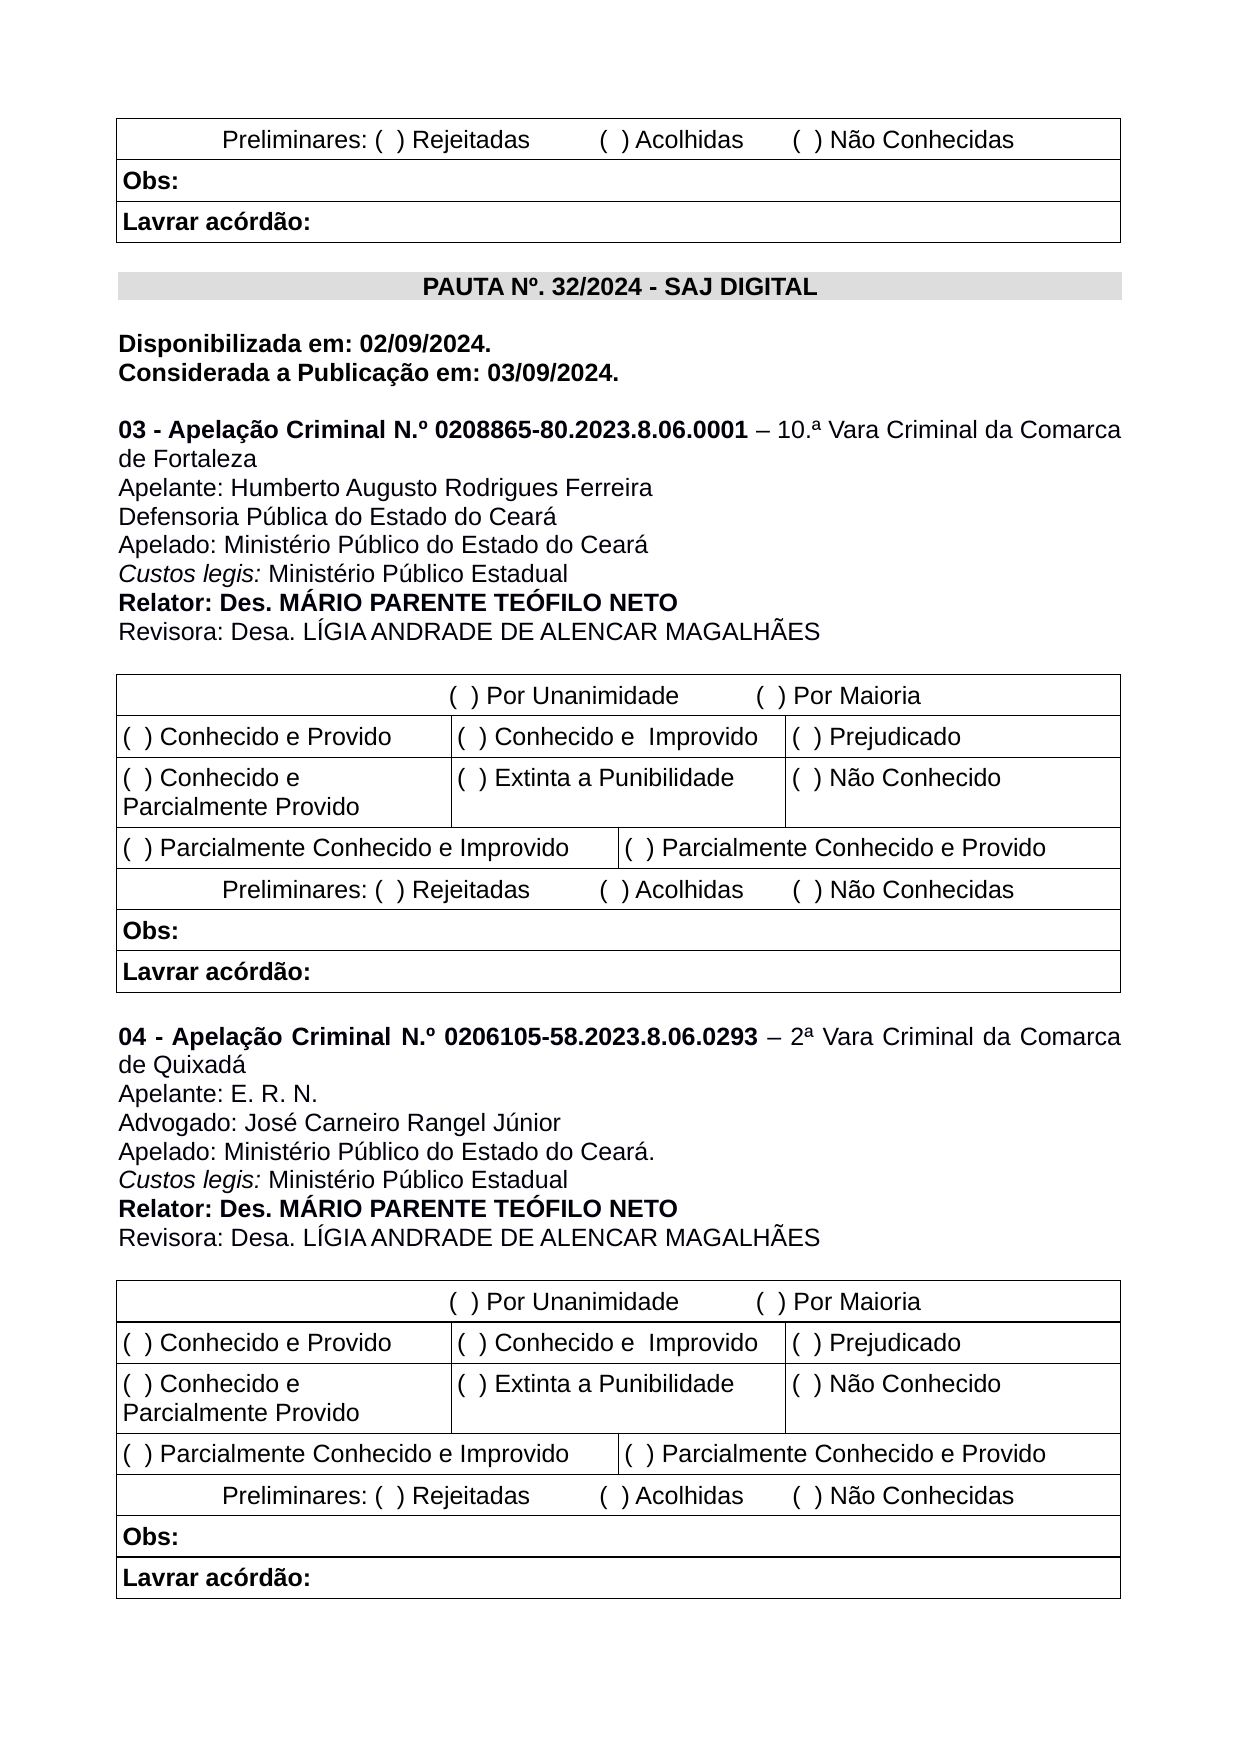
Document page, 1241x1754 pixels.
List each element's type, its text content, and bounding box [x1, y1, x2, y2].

text 03 - Apelação Criminal N.º 0208865-80.2023.8.06.0001 – 10.ª Vara Criminal da Comarca de Fortaleza [118, 415, 1122, 473]
table_cell ( ) Conhecido e Parcialmente Provido [117, 1364, 451, 1433]
table_cell ( ) Prejudicado [786, 716, 1120, 757]
table_cell ( ) Conhecido e Improvido [452, 1323, 785, 1363]
text 04 - Apelação Criminal N.º 0206105-58.2023.8.06.0293 – 2ª Vara Criminal da Comarca de Quixadá [118, 1021, 1122, 1079]
table_cell ( ) Conhecido e Improvido [452, 716, 785, 757]
table_cell ( ) Parcialmente Conhecido e Provido [619, 1434, 1120, 1474]
text Considerada a Publicação em: 03/09/2024. [118, 358, 1122, 387]
table_cell Obs: [117, 910, 1120, 950]
table_cell ( ) Não Conhecido [786, 1364, 1120, 1433]
text Custos legis: Ministério Público Estadual [118, 559, 1122, 588]
table_cell ( ) Extinta a Punibilidade [452, 758, 785, 827]
text Custos legis: Ministério Público Estadual [118, 1165, 1122, 1194]
text Revisora: Desa. LÍGIA ANDRADE DE ALENCAR MAGALHÃES [118, 1223, 1122, 1251]
table_cell ( ) Parcialmente Conhecido e Improvido [117, 1434, 618, 1474]
text Advogado: José Carneiro Rangel Júnior [118, 1108, 1122, 1136]
table_header ( ) Por Unanimidade ( ) Por Maioria [117, 675, 1120, 715]
table_cell ( ) Parcialmente Conhecido e Improvido [117, 828, 618, 868]
table_cell ( ) Não Conhecido [786, 758, 1120, 827]
table_cell Preliminares: ( ) Rejeitadas ( ) Acolhidas ( ) Não Conhecidas [117, 869, 1120, 909]
table_cell Lavrar acórdão: [117, 1558, 1120, 1598]
text Relator: Des. MÁRIO PARENTE TEÓFILO NETO [118, 1194, 1122, 1223]
text Revisora: Desa. LÍGIA ANDRADE DE ALENCAR MAGALHÃES [118, 617, 1122, 645]
text Disponibilizada em: 02/09/2024. [118, 329, 1122, 358]
table_cell ( ) Parcialmente Conhecido e Provido [619, 828, 1120, 868]
text Apelado: Ministério Público do Estado do Ceará. [118, 1136, 1122, 1165]
table_cell Lavrar acórdão: [117, 951, 1120, 992]
text Apelante: Humberto Augusto Rodrigues Ferreira [118, 473, 1122, 502]
text PAUTA Nº. 32/2024 - SAJ DIGITAL [118, 272, 1122, 300]
table_cell Preliminares: ( ) Rejeitadas ( ) Acolhidas ( ) Não Conhecidas [117, 1475, 1120, 1515]
text Apelado: Ministério Público do Estado do Ceará [118, 530, 1122, 559]
table_cell Obs: [117, 160, 1120, 201]
table_cell Preliminares: ( ) Rejeitadas ( ) Acolhidas ( ) Não Conhecidas [117, 119, 1120, 159]
text Defensoria Pública do Estado do Ceará [118, 502, 1122, 530]
text Relator: Des. MÁRIO PARENTE TEÓFILO NETO [118, 588, 1122, 617]
table_cell Obs: [117, 1516, 1120, 1556]
table_cell Lavrar acórdão: [117, 202, 1120, 242]
table_cell ( ) Conhecido e Provido [117, 716, 451, 757]
table_cell ( ) Extinta a Punibilidade [452, 1364, 785, 1433]
table_cell ( ) Prejudicado [786, 1323, 1120, 1363]
table_cell ( ) Conhecido e Parcialmente Provido [117, 758, 451, 827]
table_cell ( ) Conhecido e Provido [117, 1323, 451, 1363]
text Apelante: E. R. N. [118, 1079, 1122, 1108]
table_header ( ) Por Unanimidade ( ) Por Maioria [117, 1281, 1120, 1321]
